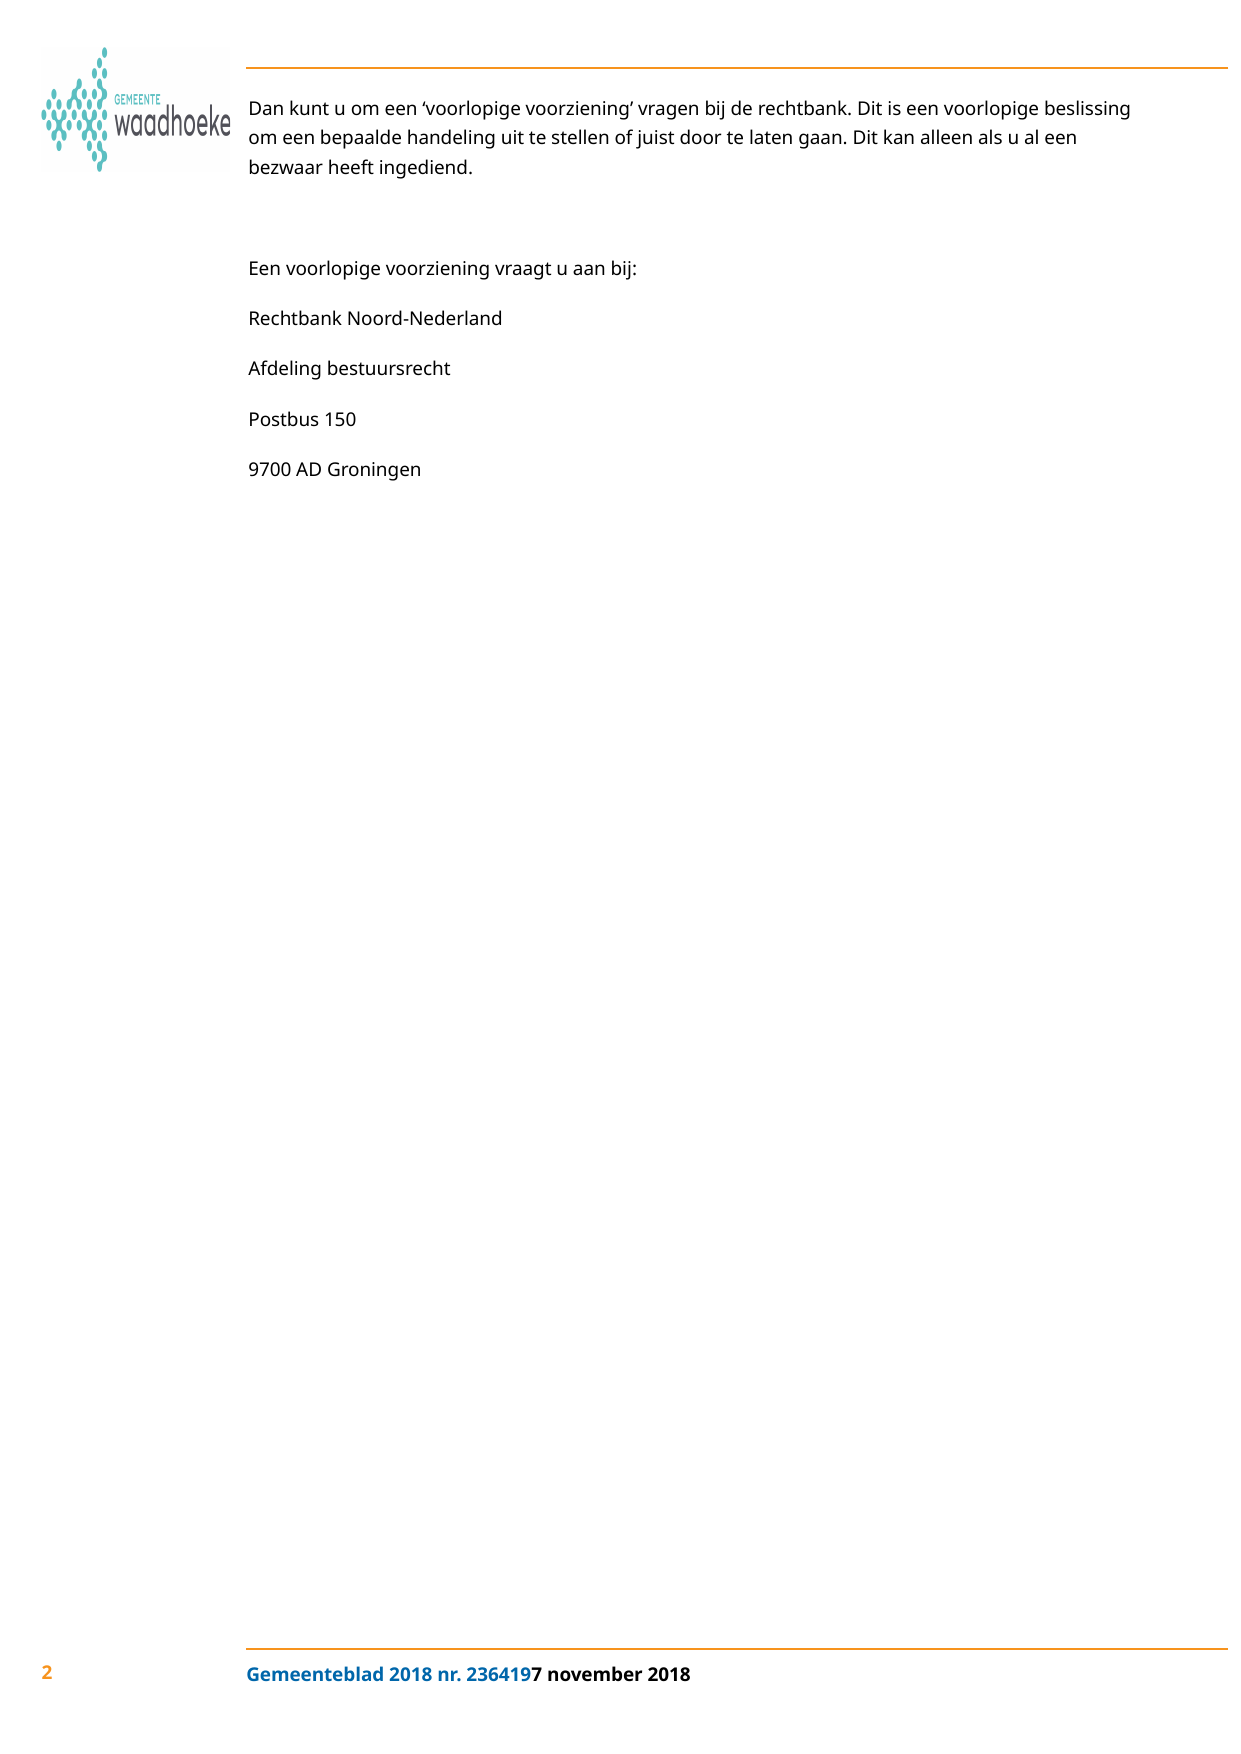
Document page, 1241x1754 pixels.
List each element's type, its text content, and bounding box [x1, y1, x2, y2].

text 9700 AD Groningen [248, 456, 1152, 482]
text Rechtbank Noord-Nederland [248, 305, 1152, 331]
text Postbus 150 [248, 406, 1152, 432]
picture [41, 47, 231, 172]
text Dan kunt u om een ‘voorlopige voorziening’ vragen bij de rechtbank. Dit is een voorlopige beslissing om een bepaalde handeling uit te stellen of juist door te laten gaan. Dit kan alleen als u al een bezwaar heeft ingediend. [248, 95, 1152, 180]
text Een voorlopige voorziening vraagt u aan bij: [248, 255, 1152, 281]
text Afdeling bestuursrecht [248, 356, 1152, 381]
